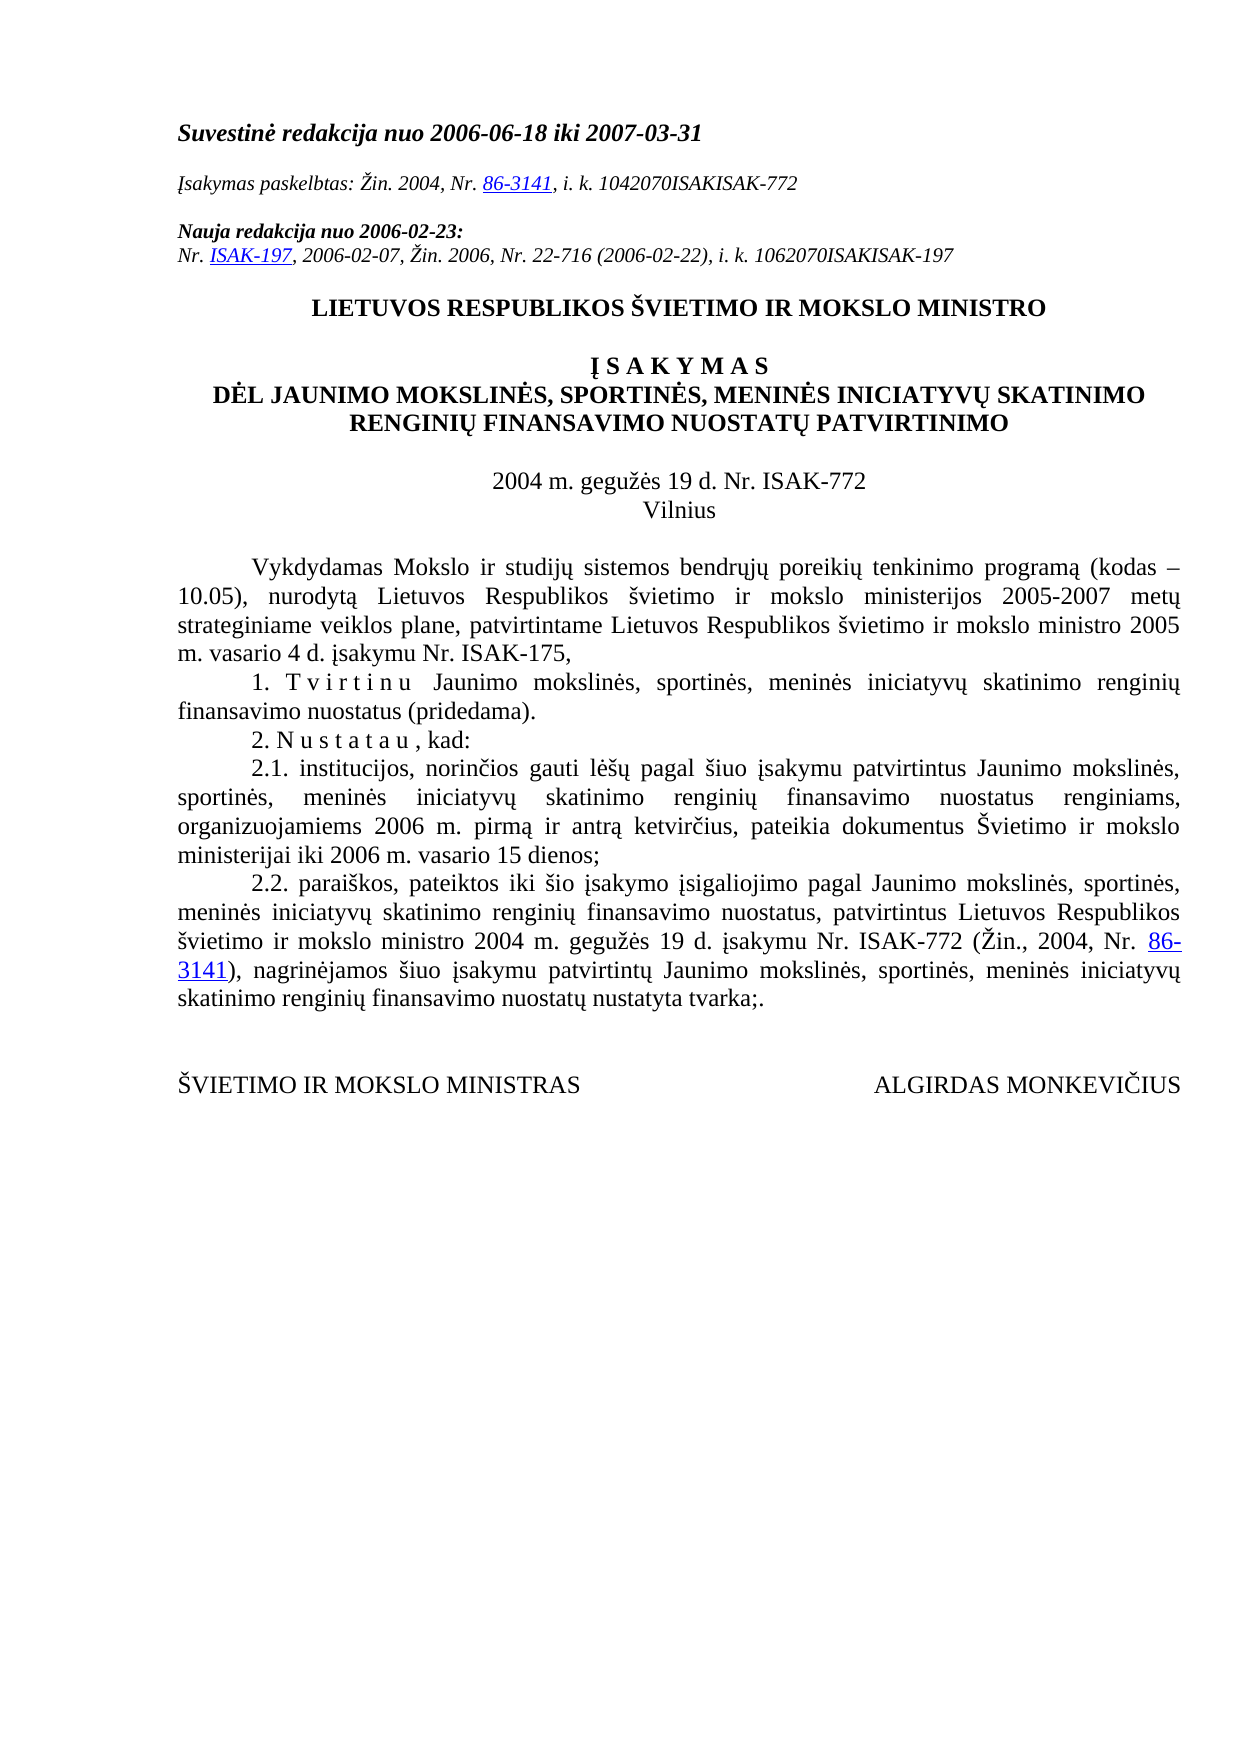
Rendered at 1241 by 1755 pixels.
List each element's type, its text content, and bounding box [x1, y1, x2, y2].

text DĖL JAUNIMO MOKSLINĖS, SPORTINĖS, MENINĖS INICIATYVŲ SKATINIMO RENGINIŲ FINANSAVIMO NUOSTATŲ PATVIRTINIMO [177, 380, 1181, 437]
text Vilnius [177, 495, 1181, 523]
text Į S A K Y M A S [177, 351, 1181, 380]
text ŠVIETIMO IR MOKSLO MINISTRAS ALGIRDAS MONKEVIČIUS [177, 1070, 1181, 1098]
text Vykdydamas Mokslo ir studijų sistemos bendrųjų poreikių tenkinimo programą (kodas – 10.05), nurodytą Lietuvos Respublikos švietimo ir mokslo ministerijos 2005-2007 metų strateginiame veiklos plane, patvirtintame Lietuvos Respublikos švietimo ir mokslo ministro 2005 m. vasario 4 d. įsakymu Nr. ISAK-175, [177, 552, 1181, 667]
text 2004 m. gegužės 19 d. Nr. ISAK-772 [177, 466, 1181, 495]
text LIETUVOS RESPUBLIKOS ŠVIETIMO IR MOKSLO MINISTRO [177, 293, 1181, 322]
text Nr. ISAK-197, 2006-02-07, Žin. 2006, Nr. 22-716 (2006-02-22), i. k. 1062070ISAKISAK-197 [177, 243, 1181, 267]
text Nauja redakcija nuo 2006-02-23: [177, 219, 1181, 243]
text Įsakymas paskelbtas: Žin. 2004, Nr. 86-3141, i. k. 1042070ISAKISAK-772 [177, 171, 1181, 195]
text 2.2. paraiškos, pateiktos iki šio įsakymo įsigaliojimo pagal Jaunimo mokslinės, sportinės, meninės iniciatyvų skatinimo renginių finansavimo nuostatus, patvirtintus Lietuvos Respublikos švietimo ir mokslo ministro 2004 m. gegužės 19 d. įsakymu Nr. ISAK-772 (Žin., 2004, Nr. 86-3141), nagrinėjamos šiuo įsakymu patvirtintų Jaunimo mokslinės, sportinės, meninės iniciatyvų skatinimo renginių finansavimo nuostatų nustatyta tvarka;. [177, 868, 1181, 1012]
text 2. Nustatau, kad: [177, 725, 1181, 753]
text Suvestinė redakcija nuo 2006-06-18 iki 2007-03-31 [177, 118, 1181, 147]
text 1. Tvirtinu Jaunimo mokslinės, sportinės, meninės iniciatyvų skatinimo renginių finansavimo nuostatus (pridedama). [177, 667, 1181, 725]
text 2.1. institucijos, norinčios gauti lėšų pagal šiuo įsakymu patvirtintus Jaunimo mokslinės, sportinės, meninės iniciatyvų skatinimo renginių finansavimo nuostatus renginiams, organizuojamiems 2006 m. pirmą ir antrą ketvirčius, pateikia dokumentus Švietimo ir mokslo ministerijai iki 2006 m. vasario 15 dienos; [177, 753, 1181, 868]
